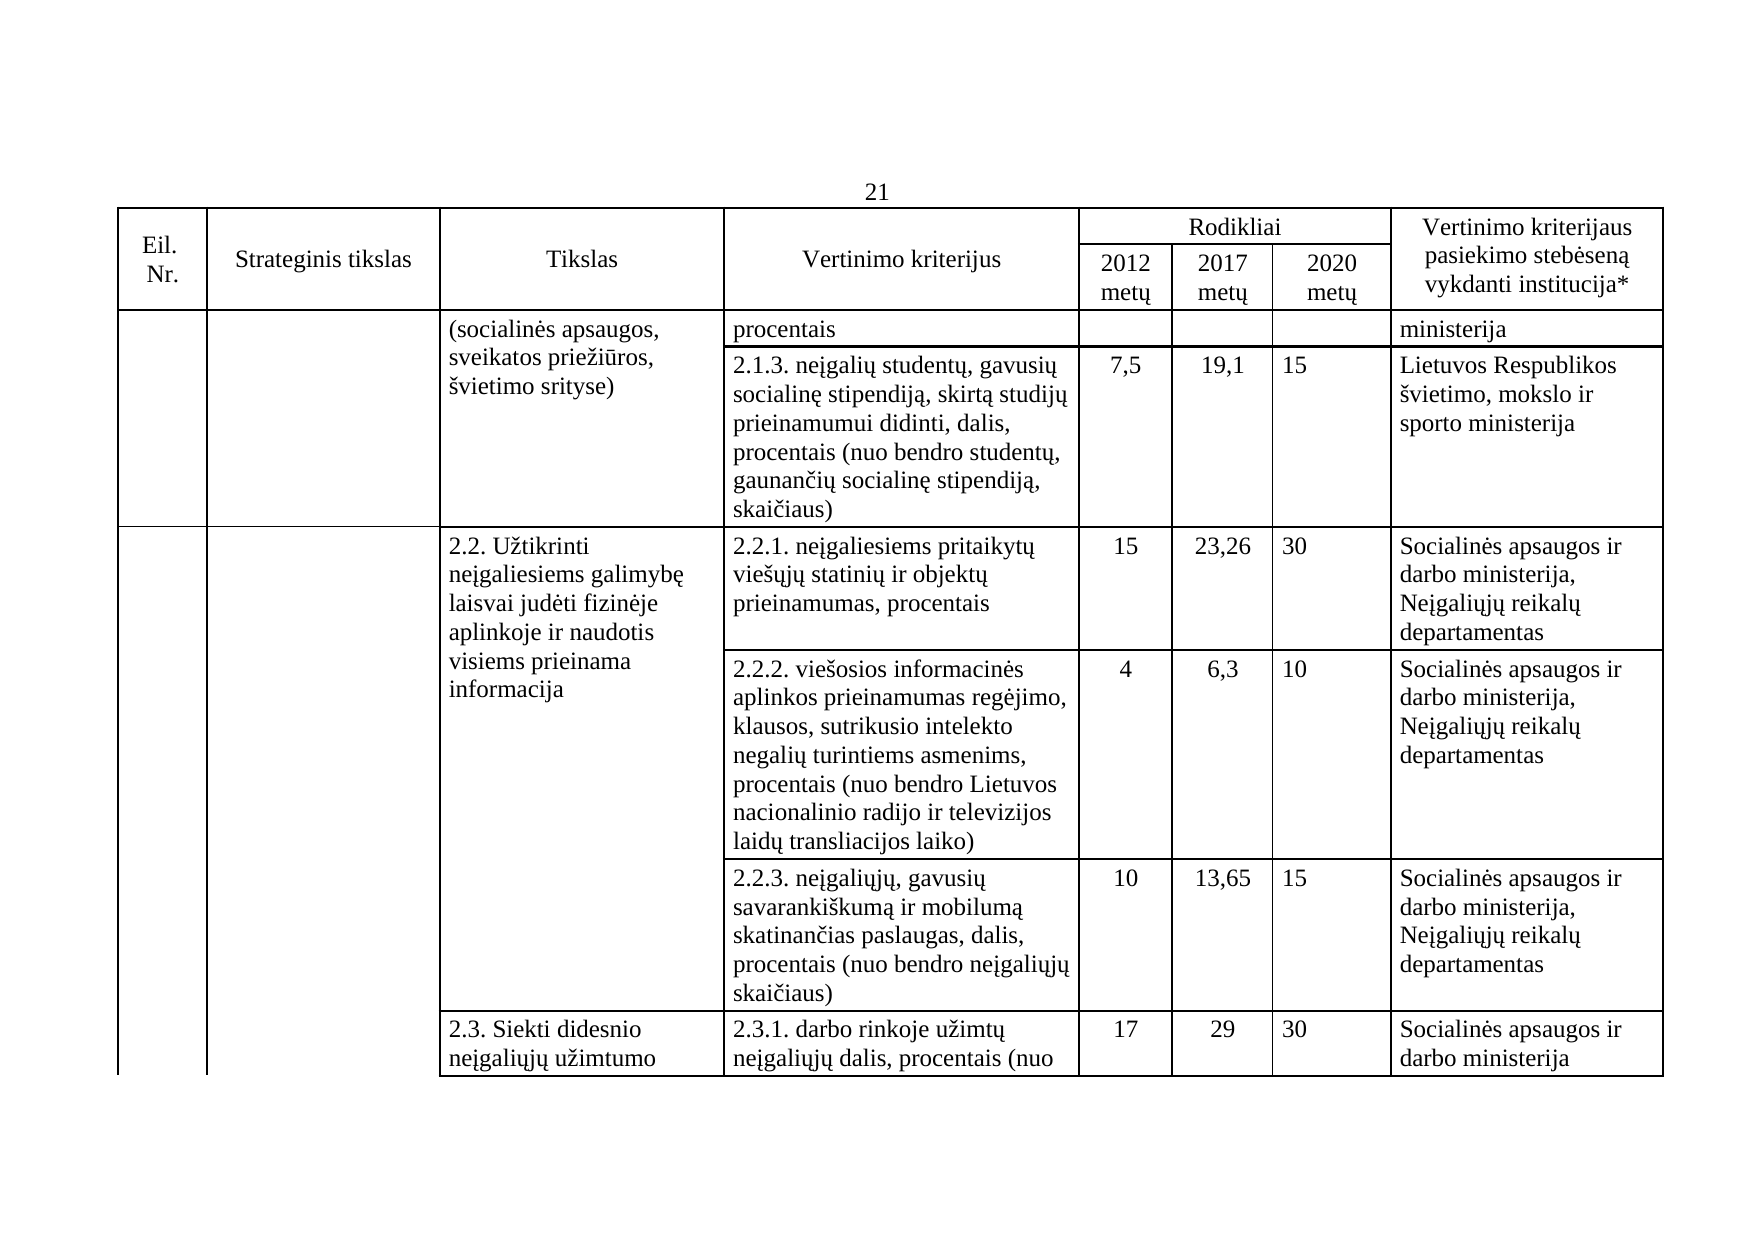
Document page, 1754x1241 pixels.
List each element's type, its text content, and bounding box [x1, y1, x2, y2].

table_header Vertinimo kriterijaus pasiekimo stebėseną vykdanti institucija* [1392, 209, 1662, 309]
table_cell [1080, 311, 1171, 345]
table_cell (socialinės apsaugos, sveikatos priežiūros, švietimo srityse) [441, 311, 723, 526]
table_cell 4 [1080, 651, 1171, 858]
table_cell 2020 metų [1273, 245, 1390, 309]
table_cell 2.1.3. neįgalių studentų, gavusių socialinę stipendiją, skirtą studijų prieinamumui didinti, dalis, procentais (nuo bendro studentų, gaunančių socialinę stipendiją, skaičiaus) [725, 348, 1078, 526]
table_cell 7,5 [1080, 348, 1171, 526]
table_cell Socialinės apsaugos ir darbo ministerija, Neįgaliųjų reikalų departamentas [1392, 651, 1662, 858]
table_cell Lietuvos Respublikos švietimo, mokslo ir sporto ministerija [1392, 348, 1662, 526]
table_cell Socialinės apsaugos ir darbo ministerija [1392, 1012, 1662, 1075]
table_cell [119, 311, 206, 345]
table_cell Socialinės apsaugos ir darbo ministerija, Neįgaliųjų reikalų departamentas [1392, 528, 1662, 649]
table_header Vertinimo kriterijus [725, 209, 1078, 309]
table_cell 10 [1273, 651, 1390, 858]
table_cell 19,1 [1173, 348, 1272, 526]
table_cell 2012 metų [1080, 245, 1171, 309]
table_header Eil. Nr. [119, 209, 206, 309]
table_cell [208, 858, 439, 1009]
table_cell [208, 345, 439, 526]
table_cell 30 [1273, 1012, 1390, 1075]
table_cell 2.2.1. neįgaliesiems pritaikytų viešųjų statinių ir objektų prieinamumas, procentais [725, 528, 1078, 649]
table_cell 30 [1273, 528, 1390, 649]
table_cell 2.2.3. neįgaliųjų, gavusių savarankiškumą ir mobilumą skatinančias paslaugas, dalis, procentais (nuo bendro neįgaliųjų skaičiaus) [725, 860, 1078, 1009]
table_cell [119, 858, 206, 1009]
table_cell [119, 527, 206, 858]
table_cell Socialinės apsaugos ir darbo ministerija, Neįgaliųjų reikalų departamentas [1392, 860, 1662, 1009]
table_header Strateginis tikslas [208, 209, 439, 309]
table_cell [208, 527, 439, 858]
table_cell 17 [1080, 1012, 1171, 1075]
table_cell 15 [1080, 528, 1171, 649]
table_cell 29 [1173, 1012, 1272, 1075]
table_cell [119, 1010, 206, 1075]
table_cell 23,26 [1173, 528, 1272, 649]
table_cell [1273, 311, 1390, 345]
table_cell 13,65 [1173, 860, 1272, 1009]
table_cell 6,3 [1173, 651, 1272, 858]
table_cell [208, 1010, 439, 1075]
table_cell [1173, 311, 1272, 345]
table_cell 2017 metų [1173, 245, 1272, 309]
table_header Tikslas [441, 209, 723, 309]
table_cell 2.2. Užtikrinti neįgaliesiems galimybę laisvai judėti fizinėje aplinkoje ir naudotis visiems prieinama informacija [441, 528, 723, 1009]
table_header Rodikliai [1080, 209, 1390, 243]
table_cell 15 [1273, 860, 1390, 1009]
table_cell 10 [1080, 860, 1171, 1009]
table_cell 15 [1273, 348, 1390, 526]
table_cell [208, 311, 439, 345]
table_cell ministerija [1392, 311, 1662, 345]
table_cell 2.3.1. darbo rinkoje užimtų neįgaliųjų dalis, procentais (nuo [725, 1012, 1078, 1075]
table_cell 2.2.2. viešosios informacinės aplinkos prieinamumas regėjimo, klausos, sutrikusio intelekto negalių turintiems asmenims, procentais (nuo bendro Lietuvos nacionalinio radijo ir televizijos laidų transliacijos laiko) [725, 651, 1078, 858]
table_cell procentais [725, 311, 1078, 345]
table_cell 2.3. Siekti didesnio neįgaliųjų užimtumo [441, 1012, 723, 1075]
table_cell [119, 345, 206, 526]
